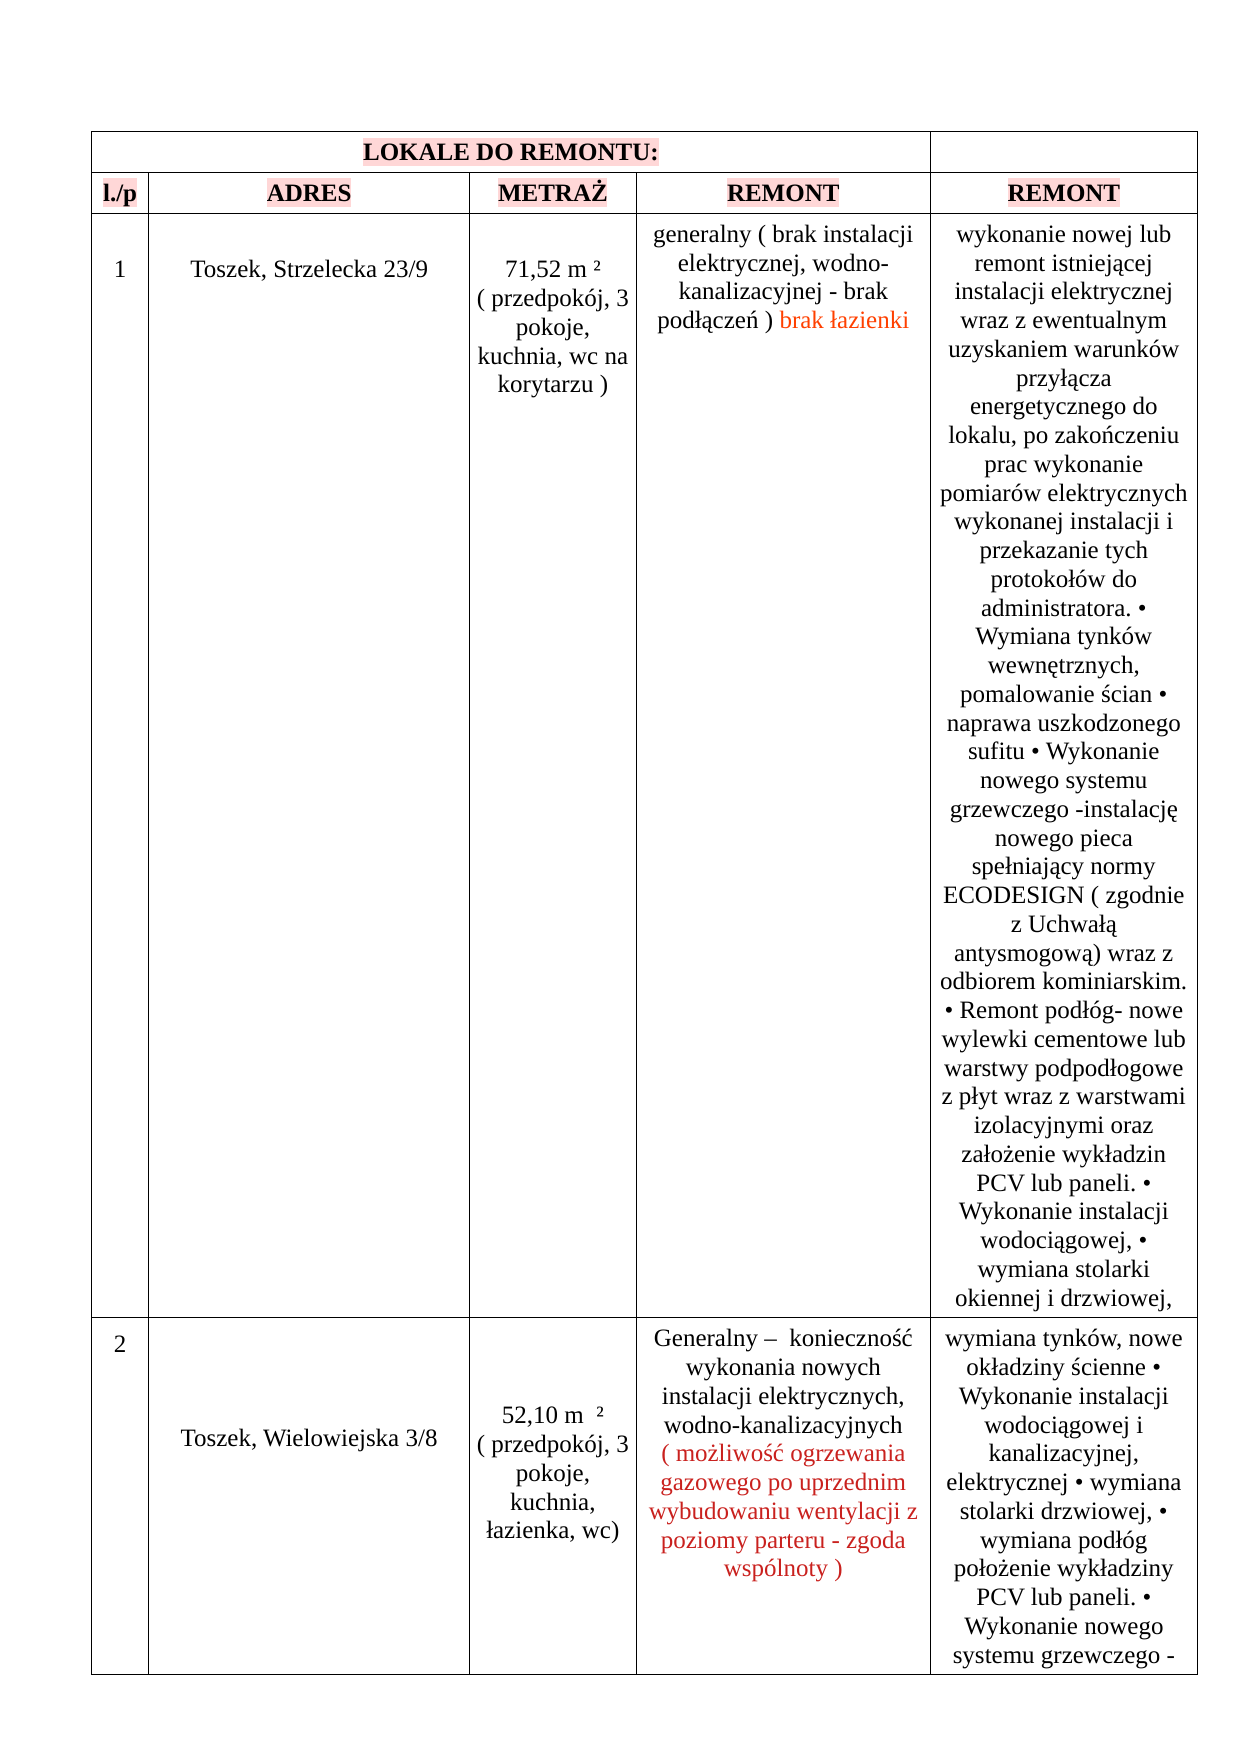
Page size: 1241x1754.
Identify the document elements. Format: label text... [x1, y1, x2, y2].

table_cell wymiana tynków, nowe okładziny ścienne • Wykonanie instalacji wodociągowej i kanalizacyjnej, elektrycznej • wymiana stolarki drzwiowej, • wymiana podłóg położenie wykładziny PCV lub paneli. • Wykonanie nowego systemu grzewczego [931, 1318, 1197, 1674]
table_cell 71,52 m ² ( przedpokój, 3 pokoje, kuchnia, wc na korytarzu ) [470, 214, 636, 1317]
table_header [931, 132, 1197, 172]
table_cell 1 [92, 214, 148, 1317]
table_header LOKALE DO REMONTU: [92, 132, 930, 172]
table_cell wykonanie nowej lub remont istniejącej instalacji elektrycznej wraz z ewentualnym uzyskaniem warunków przyłącza energetycznego do lokalu, po zakończeniu prac wykonanie pomiarów elektrycznych wykonanej instalacji i przekazanie tych protokołów do administratora. • Wymiana tynków wewnętrznych, pomalowanie ścian • naprawa uszkodzonego sufitu • Wykonanie nowego systemu grzewczego -instalację nowego pieca spełniający normy ECODESIGN ( zgodnie z Uchwałą antysmogową) wraz z odbiorem kominiarskim. • Remont podłóg- nowe wylewki cementowe lub warstwy podpodłogowe z płyt wraz z warstwami izolacyjnymi oraz założenie wykładzin PCV lub paneli. • Wykonanie instalacji wodociągowej, • wymiana stolarki okiennej i drzwiowej, [931, 214, 1197, 1317]
table_cell 52,10 m ² ( przedpokój, 3 pokoje, kuchnia, łazienka, wc) [470, 1318, 636, 1674]
table_cell l./p [92, 173, 148, 213]
table_cell REMONT [637, 173, 930, 213]
table_cell ADRES [149, 173, 469, 213]
table_cell METRAŻ [470, 173, 636, 213]
table_cell Toszek, Strzelecka 23/9 [149, 214, 469, 1317]
table_cell 2 [92, 1318, 148, 1674]
table_cell Generalny – konieczność wykonania nowych instalacji elektrycznych, wodno-kanalizacyjnych ( możliwość ogrzewania gazowego po uprzednim wybudowaniu wentylacji z poziomy parteru - zgoda wspólnoty ) [637, 1318, 930, 1674]
table_cell generalny ( brak instalacji elektrycznej, wodno-kanalizacyjnej - brak podłączeń ) brak łazienki [637, 214, 930, 1317]
table_cell REMONT [931, 173, 1197, 213]
table_cell Toszek, Wielowiejska 3/8 [149, 1318, 469, 1674]
